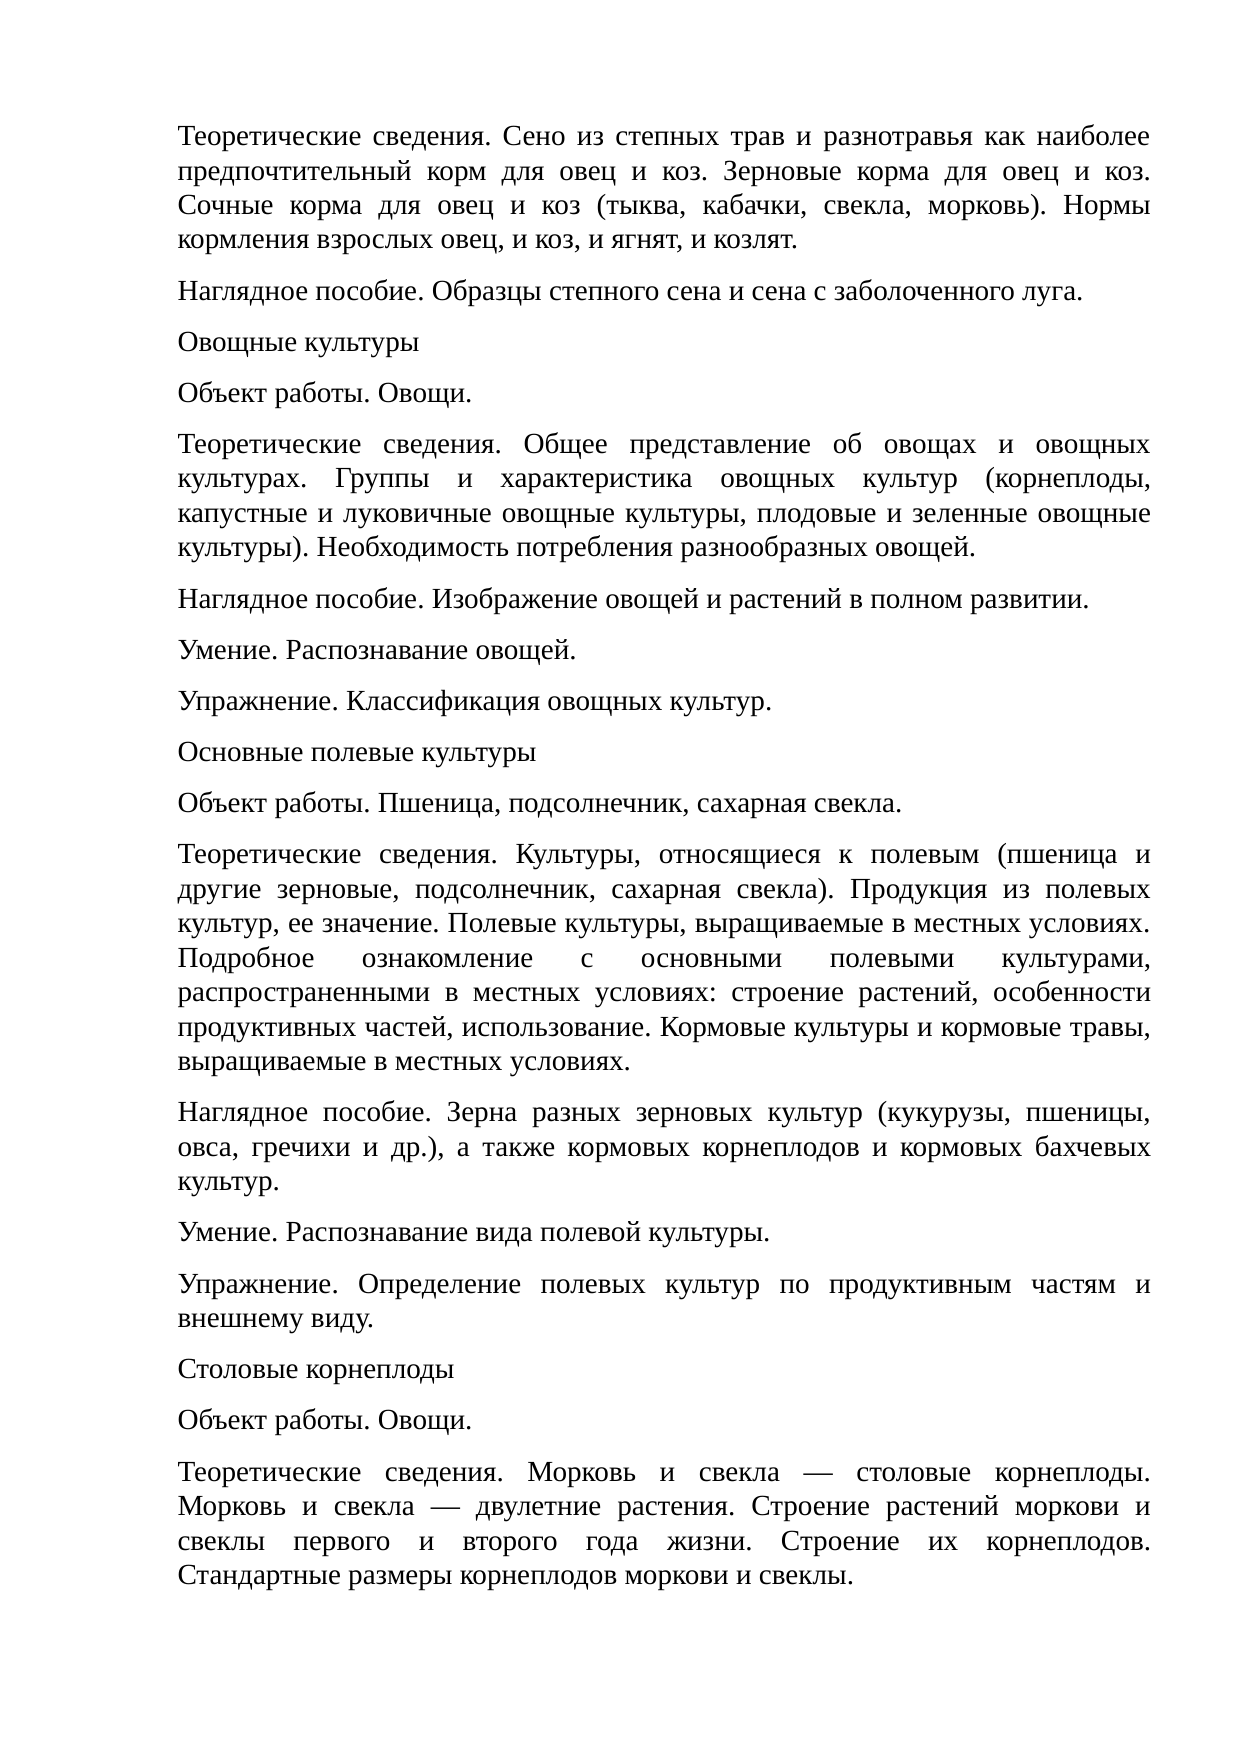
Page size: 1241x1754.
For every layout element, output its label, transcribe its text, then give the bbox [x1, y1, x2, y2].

text Столовые корнеплоды [177, 1351, 1152, 1385]
text Наглядное пособие. Изображение овощей и растений в полном развитии. [177, 581, 1152, 614]
text Упражнение. Классификация овощных культур. [177, 683, 1152, 717]
text Основные полевые культуры [177, 734, 1152, 768]
text Теоретические сведения. Морковь и свекла — столовые корнеплоды. Морковь и свекла — двулетние растения. Строение растений моркови и свеклы первого и второго года жизни. Строение их корнеплодов. Стандартные размеры корнеплодов моркови и свеклы. [177, 1454, 1152, 1591]
text Объект работы. Овощи. [177, 375, 1152, 408]
text Наглядное пособие. Зерна разных зерновых культур (кукурузы, пшеницы, овса, гречихи и др.), а также кормовых корнеплодов и кормовых бахчевых культур. [177, 1094, 1152, 1197]
text Упражнение. Определение полевых культур по продуктивным частям и внешнему виду. [177, 1266, 1152, 1334]
text Умение. Распознавание овощей. [177, 632, 1152, 665]
text Теоретические сведения. Общее представление об овощах и овощных культурах. Группы и характеристика овощных культур (корнеплоды, капустные и луковичные овощные культуры, плодовые и зеленные овощные культуры). Необходимость потребления разнообразных овощей. [177, 426, 1152, 563]
text Объект работы. Овощи. [177, 1402, 1152, 1436]
text Умение. Распознавание вида полевой культуры. [177, 1214, 1152, 1248]
text Наглядное пособие. Образцы степного сена и сена с заболоченного луга. [177, 273, 1152, 306]
text Теоретические сведения. Сено из степных трав и разнотравья как наиболее предпочтительный корм для овец и коз. Зерновые корма для овец и коз. Сочные корма для овец и коз (тыква, кабачки, свекла, морковь). Нормы кормления взрослых овец, и коз, и ягнят, и козлят. [177, 118, 1152, 255]
text Объект работы. Пшеница, подсолнечник, сахарная свекла. [177, 785, 1152, 819]
text Теоретические сведения. Культуры, относящиеся к полевым (пшеница и другие зерновые, подсолнечник, сахарная свекла). Продукция из полевых культур, ее значение. Полевые культуры, выращиваемые в местных условиях. Подробное ознакомление с основными полевыми культурами, распространенными в местных условиях: строение растений, особенности продуктивных частей, использование. Кормовые культуры и кормовые травы, выращиваемые в местных условиях. [177, 836, 1152, 1077]
text Овощные культуры [177, 324, 1152, 357]
